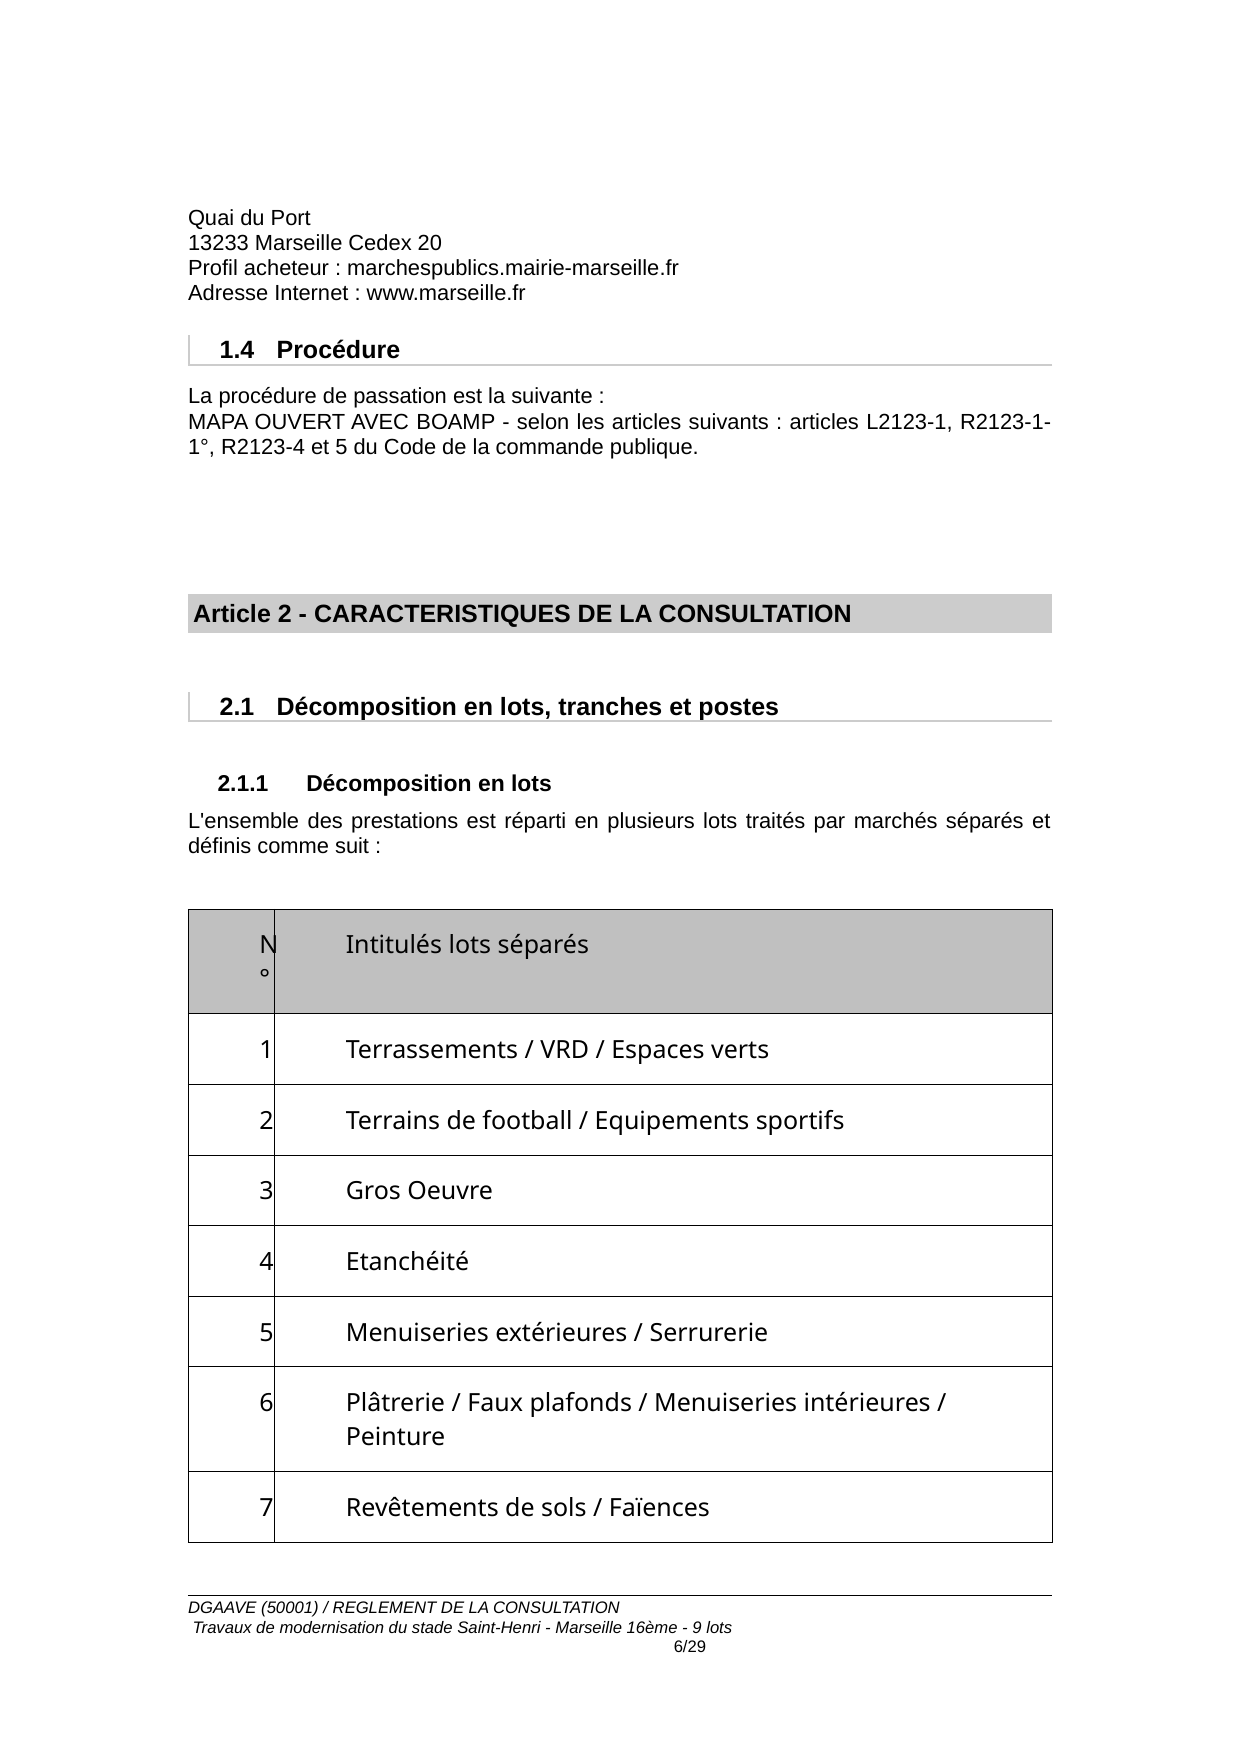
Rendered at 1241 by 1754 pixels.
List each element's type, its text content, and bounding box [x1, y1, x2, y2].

table_cell Terrains de football / Equipements sportifs [275, 1085, 1052, 1154]
table_cell 3 [189, 1156, 274, 1225]
table_cell Terrassements / VRD / Espaces verts [275, 1014, 1052, 1084]
table_cell 7 [189, 1472, 274, 1542]
text Quai du Port [188, 204, 1052, 230]
table_header Intitulés lots séparés [275, 910, 1052, 1013]
table_cell Menuiseries extérieures / Serrurerie [275, 1297, 1052, 1366]
subtitle CARACTERISTIQUES DE LA CONSULTATION [190, 596, 1050, 630]
subtitle Décomposition en lots, tranches et postes [190, 692, 1052, 720]
table_cell 2 [189, 1085, 274, 1154]
text 13233 Marseille Cedex 20 [188, 230, 1052, 255]
table_cell Plâtrerie / Faux plafonds / Menuiseries intérieures / Peinture [275, 1367, 1052, 1471]
table_cell 1 [189, 1014, 274, 1084]
table_cell Gros Oeuvre [275, 1156, 1052, 1225]
text L'ensemble des prestations est réparti en plusieurs lots traités par marchés séparés et définis comme suit : [188, 808, 1052, 858]
table_cell 4 [189, 1226, 274, 1296]
text Adresse Internet : www.marseille.fr [188, 280, 1052, 305]
subtitle Décomposition en lots [188, 770, 1052, 796]
table_cell 6 [189, 1367, 274, 1471]
table_cell Etanchéité [275, 1226, 1052, 1296]
text La procédure de passation est la suivante : [188, 383, 1052, 409]
table_header N° [189, 910, 274, 1013]
table_cell Revêtements de sols / Faïences [275, 1472, 1052, 1542]
text Profil acheteur : marchespublics.mairie-marseille.fr [188, 255, 1052, 280]
table_cell 5 [189, 1297, 274, 1366]
subtitle Procédure [190, 335, 1052, 364]
text MAPA OUVERT AVEC BOAMP - selon les articles suivants : articles L2123-1, R2123-1-1°, R2123-4 et 5 du Code de la commande publique. [188, 409, 1052, 459]
